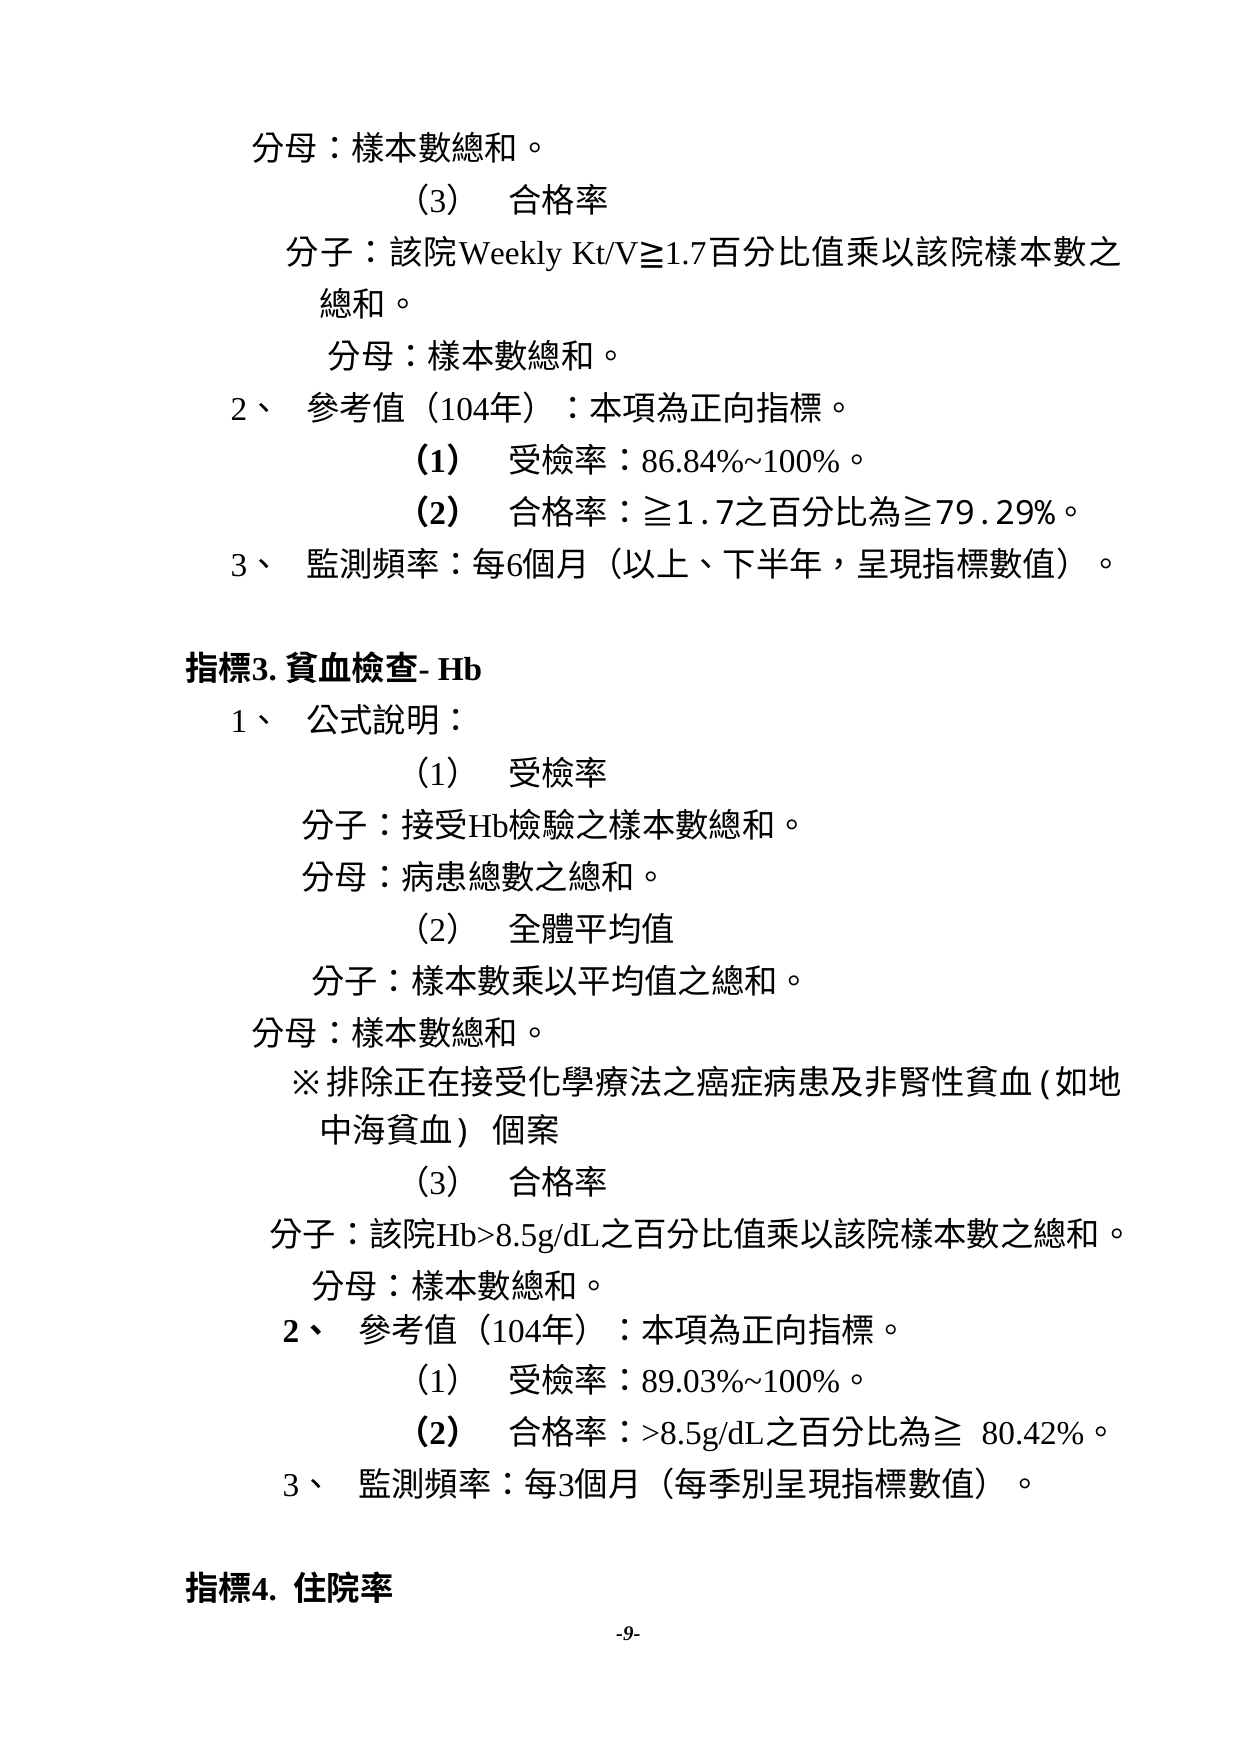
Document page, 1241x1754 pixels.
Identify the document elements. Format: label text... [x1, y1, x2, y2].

list 受檢率 [396, 743, 1122, 795]
text 分母：樣本數總和。 [184, 118, 1122, 170]
text 分母：病患總數之總和。 [234, 847, 1122, 899]
list 合格率：>8.5g/dL之百分比為≧ 80.42%。 [396, 1403, 1122, 1455]
text 分子：該院Hb>8.5g/dL之百分比值乘以該院樣本數之總和。 [236, 1205, 1154, 1257]
text 分子：接受Hb檢驗之樣本數總和。 [234, 795, 1122, 847]
text 分子：該院Weekly Kt/V≧1.7百分比值乘以該院樣本數之總和。 [236, 222, 1122, 327]
text 分母：樣本數總和。 [161, 327, 1122, 379]
list 合格率 [396, 170, 1122, 222]
list 合格率：≧1.7之百分比為≧79.29%。 [396, 483, 1122, 535]
list 參考值（104年）：本項為正向指標。 [230, 379, 1122, 431]
text 指標4. 住院率 [146, 1559, 1122, 1611]
text 分子：樣本數乘以平均值之總和。 [161, 952, 1122, 1004]
text 分母：樣本數總和。 [184, 1004, 1122, 1056]
list 監測頻率：每3個月（每季別呈現指標數值）。 [282, 1455, 1122, 1507]
text 分母：樣本數總和。 [311, 1257, 1122, 1309]
list 公式說明： [230, 691, 1122, 743]
text 指標3. 貧血檢查- Hb [146, 639, 1122, 691]
list 全體平均值 [396, 899, 1122, 952]
list 受檢率：89.03%~100%。 [396, 1351, 1122, 1403]
text ※排除正在接受化學療法之癌症病患及非腎性貧血(如地中海貧血) 個案 [286, 1056, 1122, 1153]
list 合格率 [396, 1153, 1122, 1205]
list 參考值（104年）：本項為正向指標。 [282, 1309, 1122, 1351]
list 監測頻率：每6個月（以上、下半年，呈現指標數值）。 [230, 535, 1122, 587]
list 受檢率：86.84%~100%。 [396, 431, 1122, 483]
